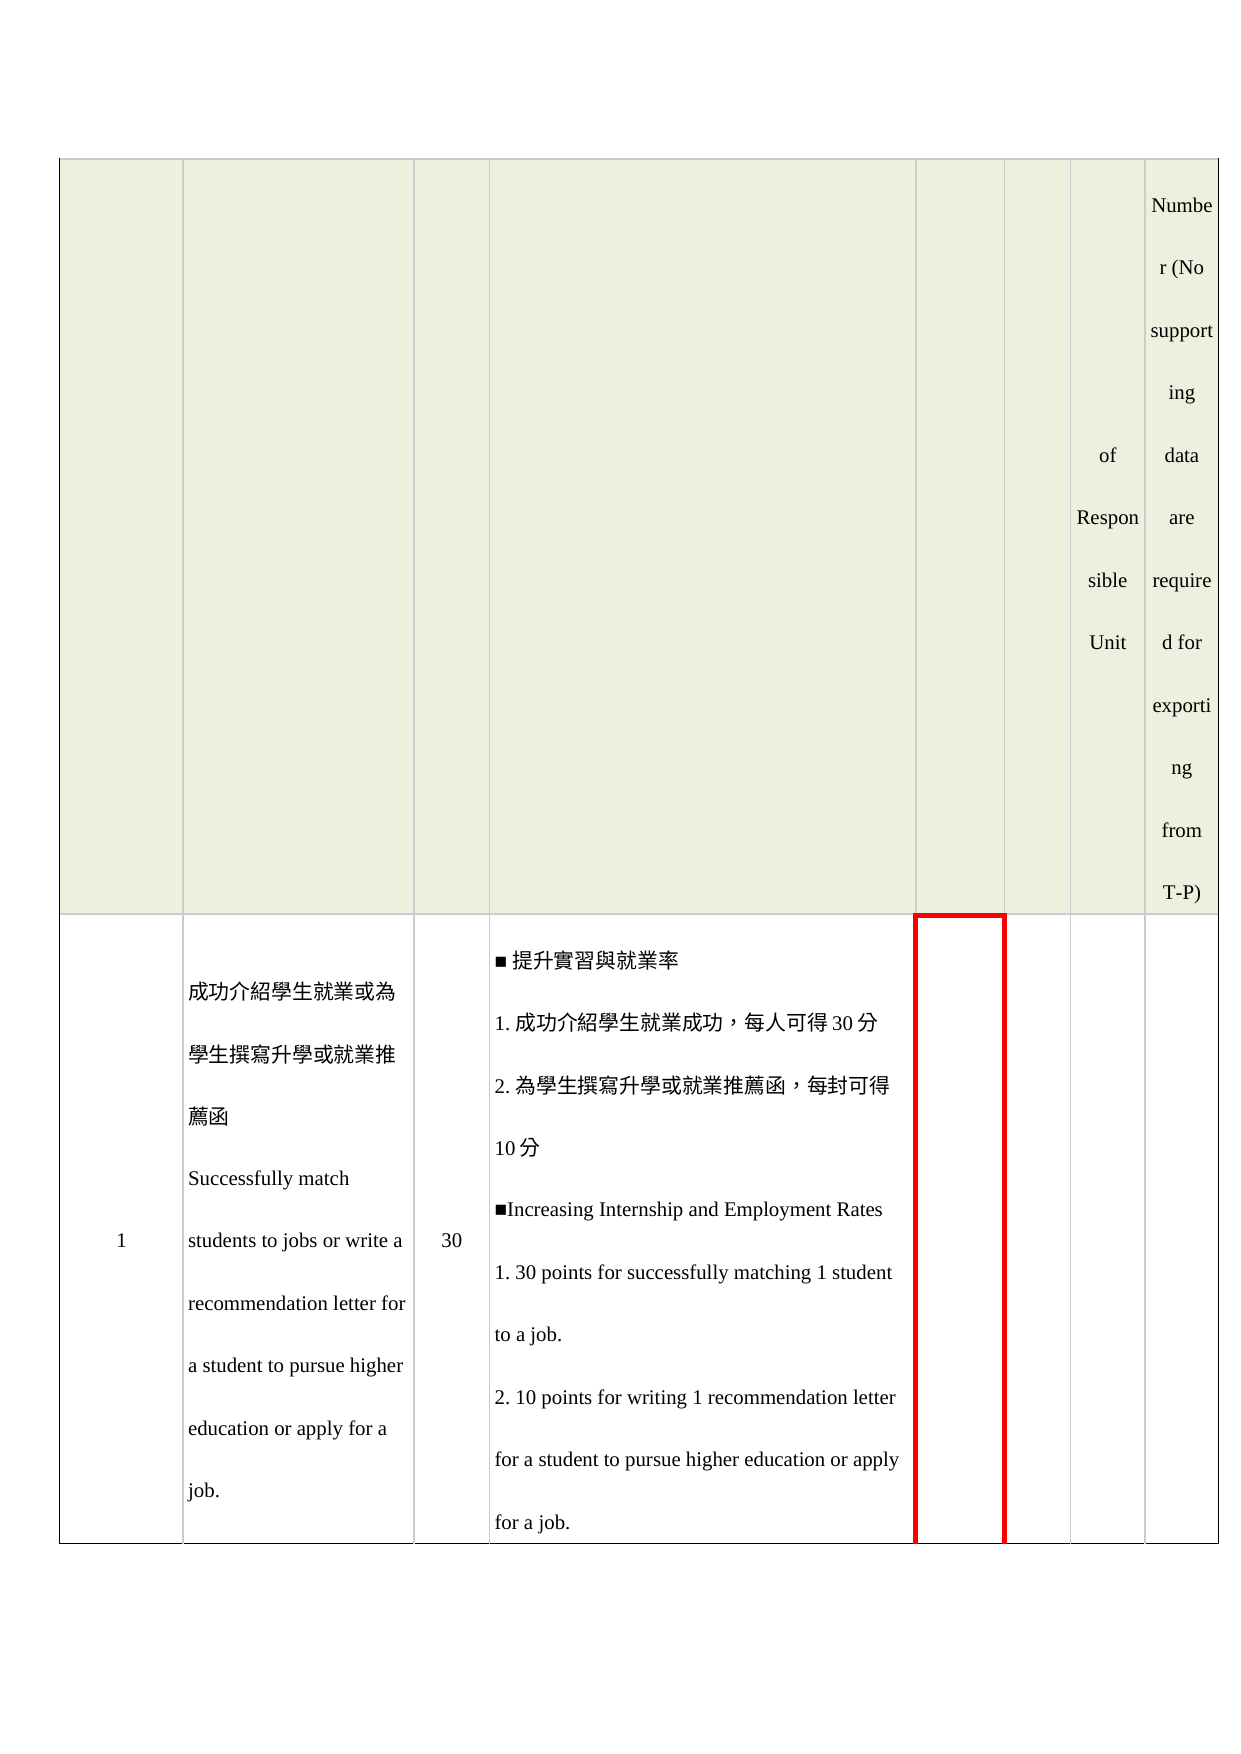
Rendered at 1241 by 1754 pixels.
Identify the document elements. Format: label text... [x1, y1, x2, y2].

table_cell 30 [415, 915, 489, 1543]
table_cell of Responsible Unit [1071, 160, 1144, 913]
table_cell [184, 160, 413, 913]
table_cell [918, 918, 1002, 1543]
table_cell Number (No supporting data are required for exporting from T-P) [1146, 160, 1218, 913]
table_cell 成功介紹學生就業或為學生撰寫升學或就業推薦函 Successfully match students to jobs or write a recommendation letter for a student to pursue higher education or apply for a job. [184, 915, 413, 1543]
table_cell ■ 提升實習與就業率 1. 成功介紹學生就業成功，每人可得30分 2. 為學生撰寫升學或就業推薦函，每封可得10分 ■Increasing Internship and Employment Rates 1. 30 points for successfully matching 1 student to a job. 2. 10 points for writing 1 recommendation letter for a student to pursue higher education or apply for a job. [490, 915, 913, 1543]
table_cell [1071, 915, 1144, 1543]
table_cell [1005, 160, 1070, 913]
table_cell [1007, 915, 1070, 1543]
table_cell [1219, 158, 1234, 913]
table_cell [1219, 913, 1234, 1543]
table_cell [490, 160, 915, 913]
table_cell [415, 160, 489, 913]
table_cell [1146, 915, 1218, 1543]
table_cell 1 [60, 915, 182, 1543]
table_cell [60, 160, 182, 913]
table_cell [917, 160, 1004, 913]
